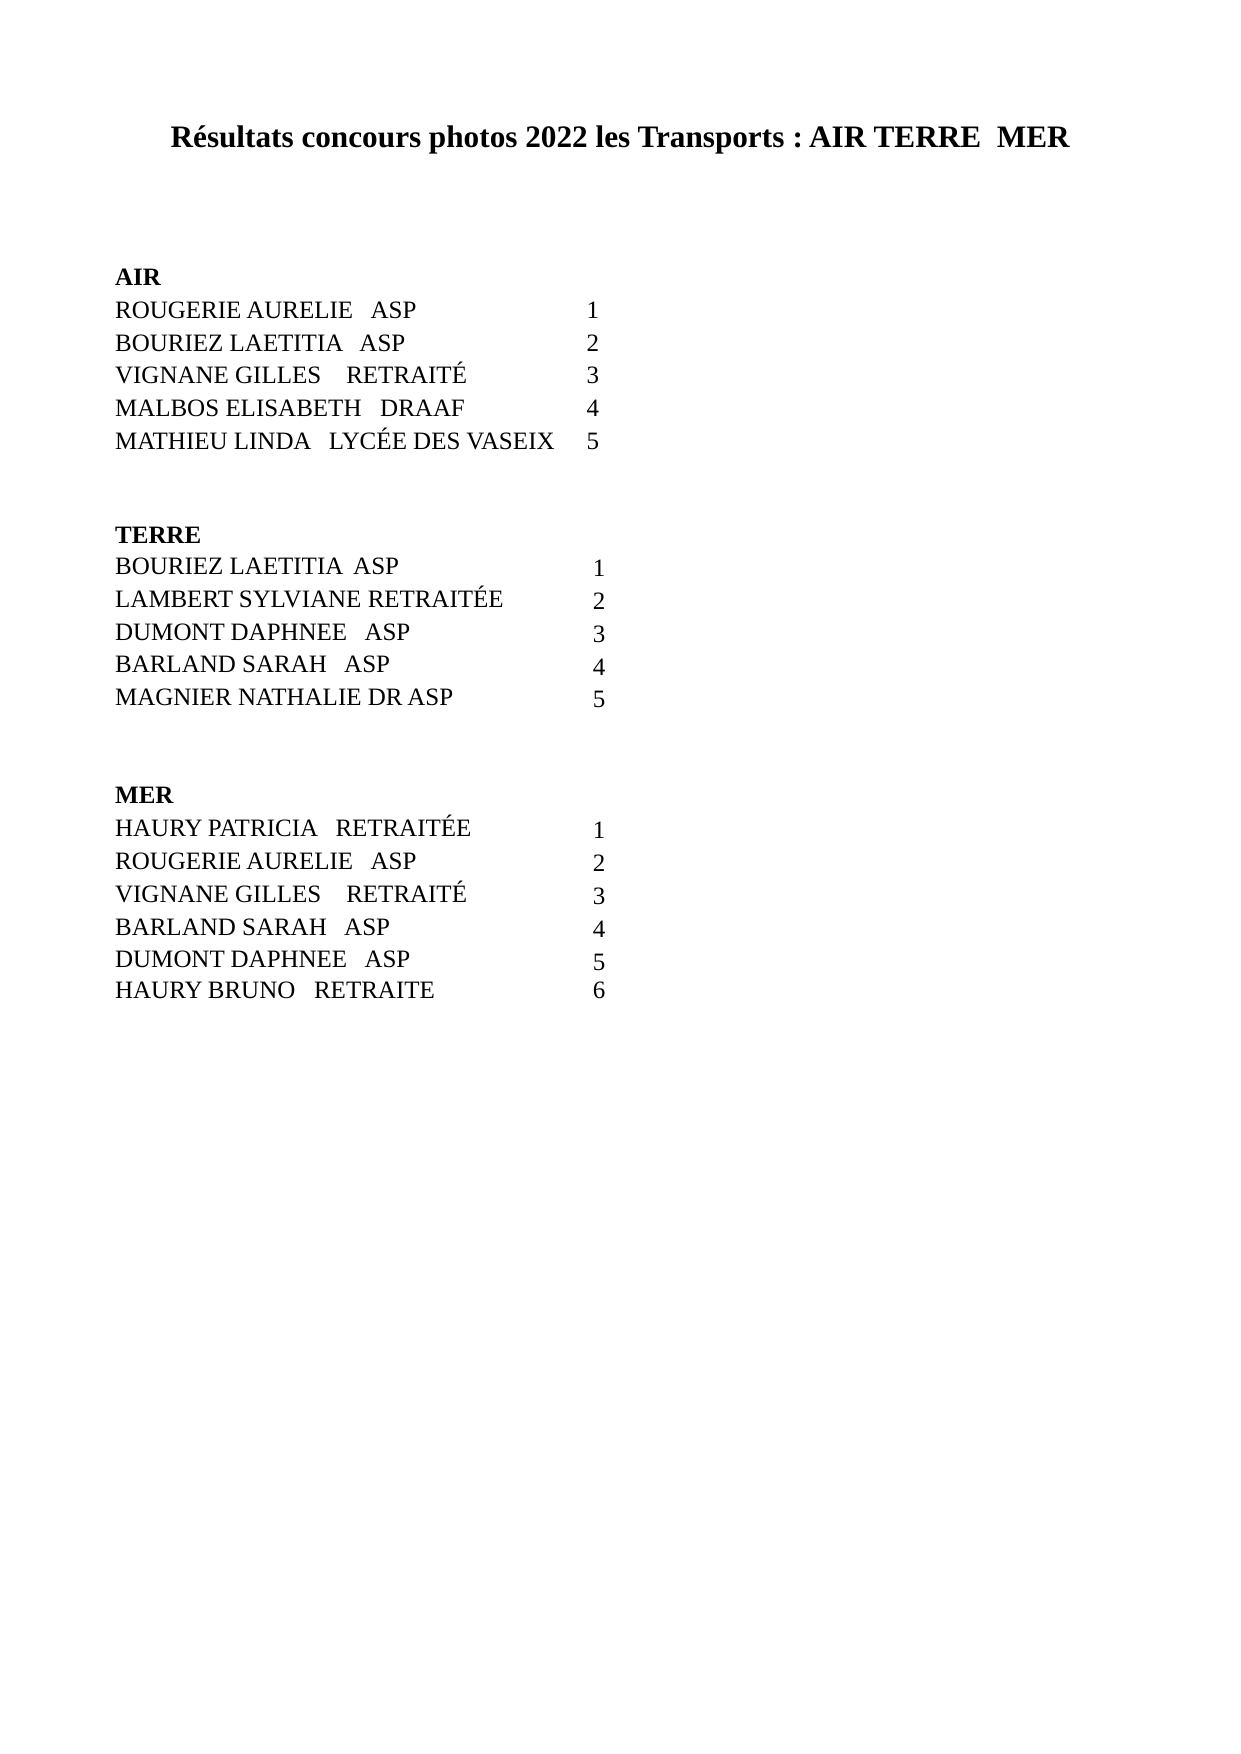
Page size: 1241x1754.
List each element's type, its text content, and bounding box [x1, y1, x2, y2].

table_cell 3 [561, 615, 608, 647]
text Résultats concours photos 2022 les Transports : AIR TERRE MER [118, 118, 1122, 154]
table_cell ROUGERIE AURELIE ASP [112, 291, 560, 323]
table_cell 1 [560, 291, 602, 323]
table_cell VIGNANE GILLES RETRAITÉ [112, 356, 560, 389]
table_header AIR [112, 262, 560, 291]
table_cell 1 [561, 811, 608, 844]
table_cell MAGNIER NATHALIE DR ASP [112, 680, 561, 713]
table_cell 2 [561, 844, 608, 877]
table_cell 4 [561, 910, 608, 942]
table_cell 4 [560, 389, 602, 422]
table_cell 2 [561, 582, 608, 614]
table_cell MATHIEU LINDA LYCÉE DES VASEIX [112, 422, 560, 455]
table_cell VIGNANE GILLES RETRAITÉ [112, 877, 561, 909]
table_cell 5 [561, 680, 608, 713]
table_cell 5 [560, 422, 602, 455]
table_cell DUMONT DAPHNEE ASP [112, 615, 561, 647]
table_header MER [112, 778, 561, 811]
table_cell 6 [561, 975, 608, 1004]
table_cell ROUGERIE AURELIE ASP [112, 844, 561, 877]
table_cell MALBOS ELISABETH DRAAF [112, 389, 560, 422]
table_cell 2 [560, 324, 602, 356]
table_cell BOURIEZ LAETITIA ASP [112, 549, 561, 582]
table_cell BOURIEZ LAETITIA ASP [112, 324, 560, 356]
table_cell BARLAND SARAH ASP [112, 648, 561, 680]
table_cell LAMBERT SYLVIANE RETRAITÉE [112, 582, 561, 614]
table_header [561, 778, 608, 811]
table_cell HAURY BRUNO RETRAITE [112, 975, 561, 1004]
table_header [561, 520, 608, 549]
table_cell 4 [561, 648, 608, 680]
table_header [560, 262, 602, 291]
table_cell HAURY PATRICIA RETRAITÉE [112, 811, 561, 844]
table_cell BARLAND SARAH ASP [112, 910, 561, 942]
table_cell 3 [561, 877, 608, 909]
table_cell 3 [560, 356, 602, 389]
table_header TERRE [112, 520, 561, 549]
table_cell 5 [561, 943, 608, 975]
table_cell DUMONT DAPHNEE ASP [112, 943, 561, 975]
table_cell 1 [561, 549, 608, 582]
